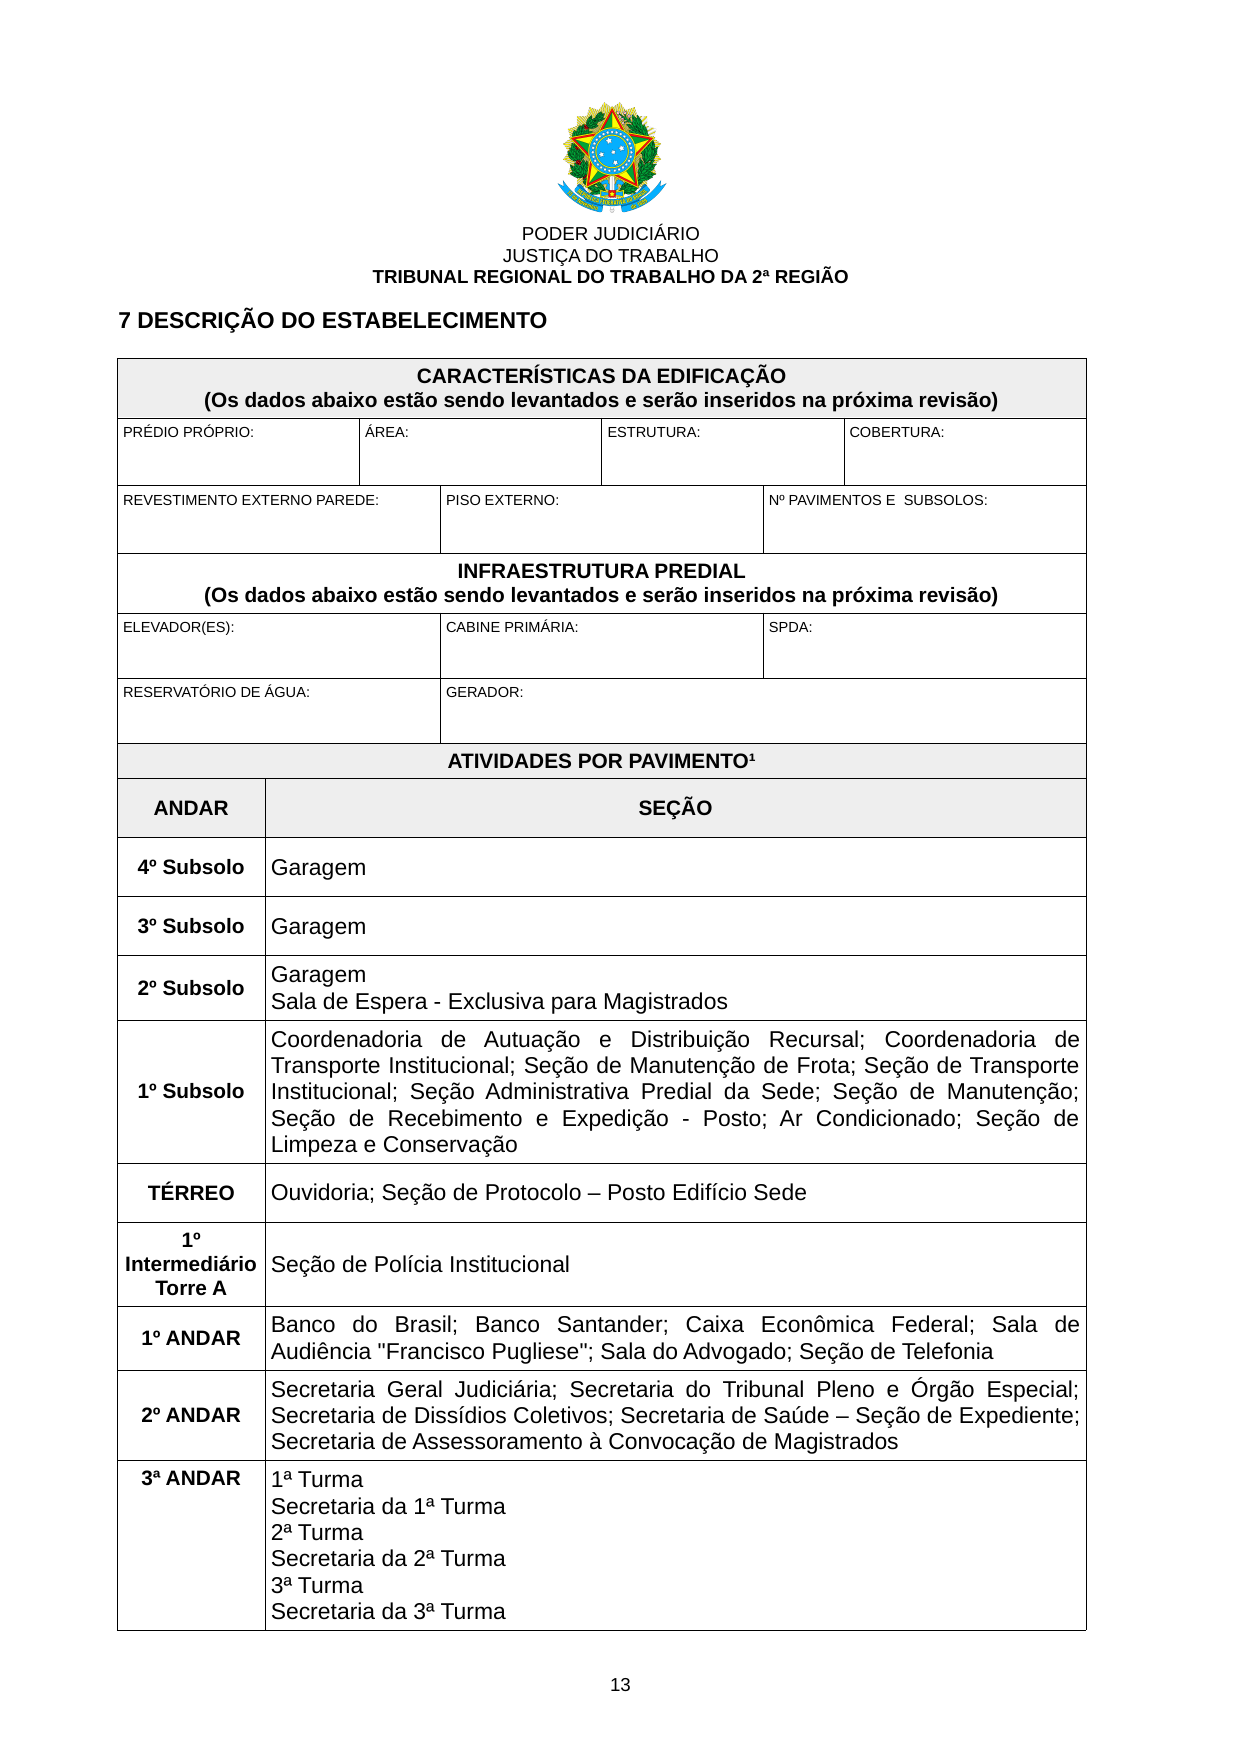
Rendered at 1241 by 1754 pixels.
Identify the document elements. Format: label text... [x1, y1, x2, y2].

table_cell PISO EXTERNO: [441, 486, 763, 553]
table_cell Garagem [266, 897, 1086, 955]
table_cell 4º Subsolo [118, 838, 265, 896]
table_cell Nº PAVIMENTOS E SUBSOLOS: [764, 486, 1086, 553]
table_cell 1º Intermediário Torre A [118, 1223, 265, 1306]
table_cell Banco do Brasil; Banco Santander; Caixa Econômica Federal; Sala de Audiência "Francisco Pugliese"; Sala do Advogado; Seção de Telefonia [266, 1307, 1086, 1370]
table_cell ESTRUTURA: [602, 419, 844, 485]
table_cell Coordenadoria de Autuação e Distribuição Recursal; Coordenadoria de Transporte Institucional; Seção de Manutenção de Frota; Seção de Transporte Institucional; Seção Administrativa Predial da Sede; Seção de Manutenção; Seção de Recebimento e Expedição - Posto; Ar Condicionado; Seção de Limpeza e Conservação [266, 1021, 1086, 1163]
table_cell 3º Subsolo [118, 897, 265, 955]
table_cell 2º ANDAR [118, 1371, 265, 1460]
table_cell 1º Subsolo [118, 1021, 265, 1163]
table_cell ÁREA: [360, 419, 601, 485]
table_cell SEÇÃO [266, 779, 1086, 837]
table_cell PRÉDIO PRÓPRIO: [118, 419, 359, 485]
table_cell ELEVADOR(ES): [118, 614, 440, 678]
table_header CARACTERÍSTICAS DA EDIFICAÇÃO (Os dados abaixo estão sendo levantados e serão inseridos na próxima revisão) [118, 359, 1086, 417]
table_cell Seção de Polícia Institucional [266, 1223, 1086, 1306]
table_cell 1º ANDAR [118, 1307, 265, 1370]
table_cell CABINE PRIMÁRIA: [441, 614, 763, 678]
table_cell COBERTURA: [845, 419, 1086, 485]
table_cell 1ª Turma Secretaria da 1ª Turma 2ª Turma Secretaria da 2ª Turma 3ª Turma Secretaria da 3ª Turma [266, 1461, 1086, 1630]
table_cell Ouvidoria; Seção de Protocolo – Posto Edifício Sede [266, 1164, 1086, 1222]
table_cell ANDAR [118, 779, 265, 837]
table_cell 2º Subsolo [118, 956, 265, 1020]
table_cell ATIVIDADES POR PAVIMENTO¹ [118, 744, 1086, 778]
table_cell REVESTIMENTO EXTERNO PAREDE: [118, 486, 440, 553]
table_cell Secretaria Geral Judiciária; Secretaria do Tribunal Pleno e Órgão Especial; Secretaria de Dissídios Coletivos; Secretaria de Saúde – Seção de Expediente; Secretaria de Assessoramento à Convocação de Magistrados [266, 1371, 1086, 1460]
table_cell 3ª ANDAR [118, 1461, 265, 1630]
table_cell Garagem Sala de Espera - Exclusiva para Magistrados [266, 956, 1086, 1020]
subtitle 7 DESCRIÇÃO DO ESTABELECIMENTO [118, 307, 1122, 333]
table_cell GERADOR: [441, 679, 1086, 743]
table_cell RESERVATÓRIO DE ÁGUA: [118, 679, 440, 743]
table_cell INFRAESTRUTURA PREDIAL (Os dados abaixo estão sendo levantados e serão inseridos na próxima revisão) [118, 554, 1086, 613]
table_cell SPDA: [764, 614, 1086, 678]
table_cell TÉRREO [118, 1164, 265, 1222]
table_cell Garagem [266, 838, 1086, 896]
